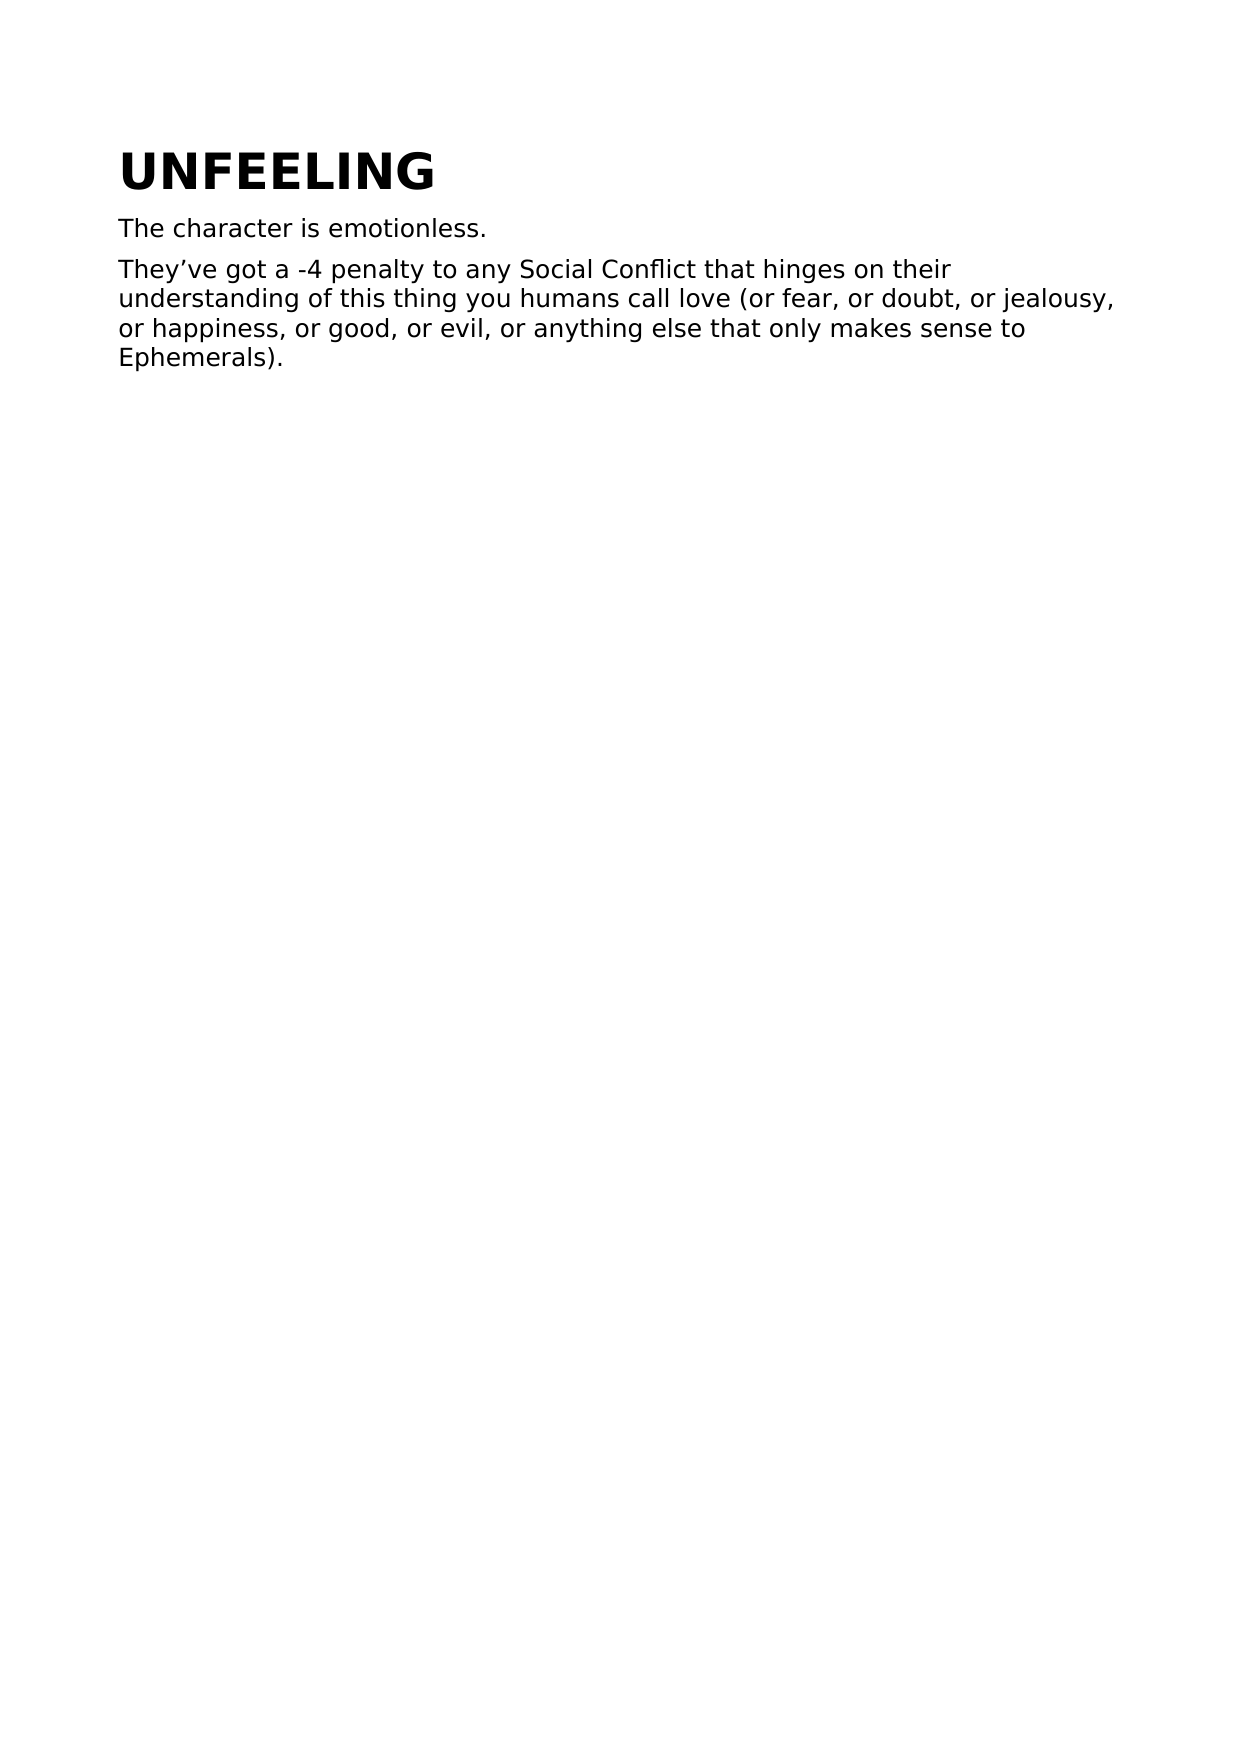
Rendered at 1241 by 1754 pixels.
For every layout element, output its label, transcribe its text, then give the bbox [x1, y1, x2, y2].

text The character is emotionless. [118, 214, 1122, 243]
text They’ve got a -4 penalty to any Social Conflict that hinges on their understanding of this thing you humans call love (or fear, or doubt, or jealousy, or happiness, or good, or evil, or anything else that only makes sense to Ephemerals). [118, 256, 1122, 372]
subtitle UNFEELING [118, 143, 1122, 201]
